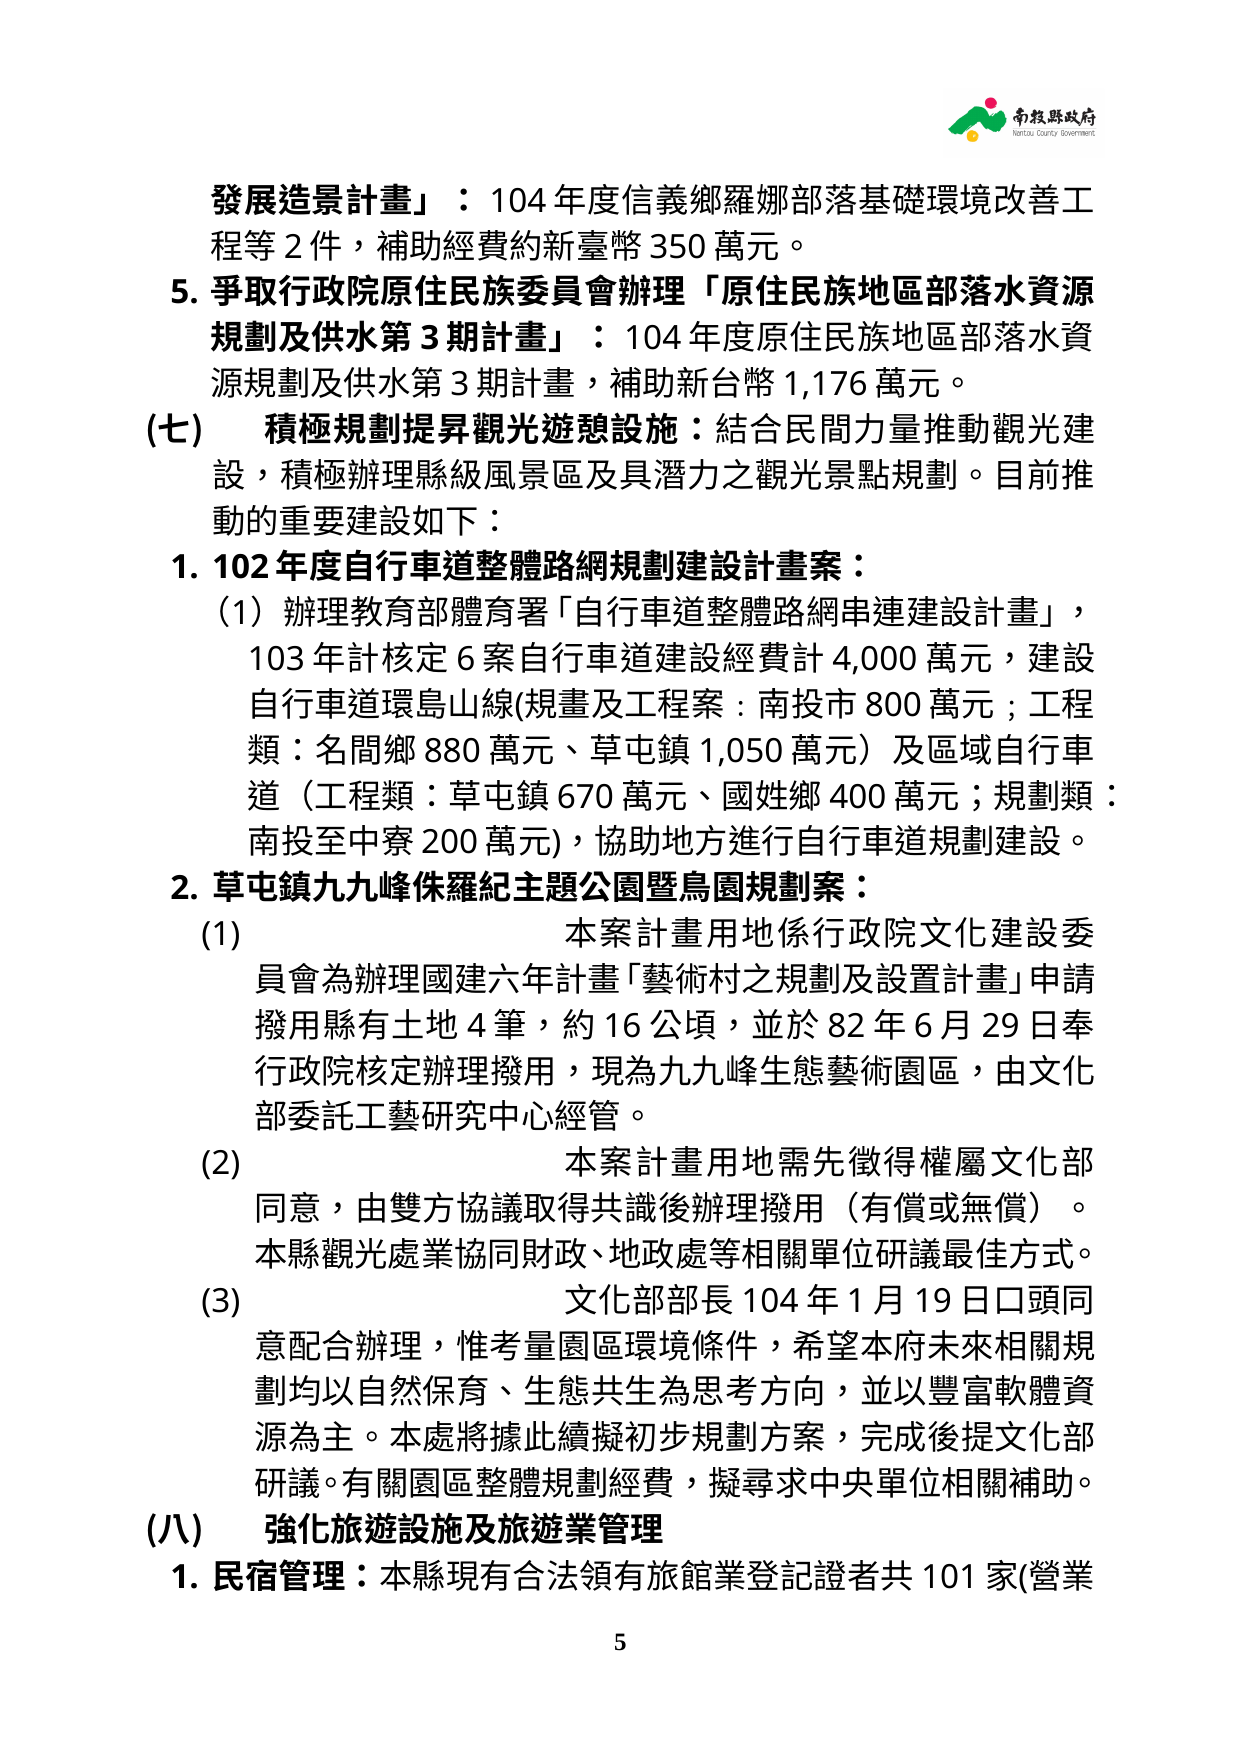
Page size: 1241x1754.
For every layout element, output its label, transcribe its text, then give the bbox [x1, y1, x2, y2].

list 本案計畫用地係行政院文化建設委員會為辦理國建六年計畫「藝術村之規劃及設置計畫」申請撥用縣有土地4筆，約16公頃，並於82年6月29日奉行政院核定辦理撥用，現為九九峰生態藝術園區，由文化部委託工藝研究中心經管。 [201, 909, 1095, 1138]
text （1）辦理教育部體育署「自行車道整體路網串連建設計畫」， 103年計核定6案自行車道建設經費計4,000萬元，建設自行車道環島山線(規畫及工程案﹕南投市800萬元﹔工程類：名間鄉880萬元、草屯鎮1,050萬元）及區域自行車道（工程類：草屯鎮670萬元、國姓鄉400萬元；規劃類：南投至中寮200萬元)，協助地方進行自行車道規劃建設。 [197, 588, 1095, 863]
list 文化部部長104年1月19日口頭同意配合辦理，惟考量園區環境條件，希望本府未來相關規劃均以自然保育、生態共生為思考方向，並以豐富軟體資源為主。本處將據此續擬初步規劃方案，完成後提文化部研議。有關園區整體規劃經費，擬尋求中央單位相關補助。 [201, 1276, 1095, 1505]
list 積極規劃提昇觀光遊憩設施：結合民間力量推動觀光建設，積極辦理縣級風景區及具潛力之觀光景點規劃。目前推動的重要建設如下： [145, 405, 1095, 542]
picture [942, 88, 1105, 158]
list 草屯鎮九九峰侏羅紀主題公園暨鳥園規劃案： [170, 863, 1095, 909]
list 發展造景計畫」： 104年度信義鄉羅娜部落基礎環境改善工程等2件，補助經費約新臺幣350萬元。 [170, 176, 1095, 267]
list 強化旅遊設施及旅遊業管理 [145, 1505, 1095, 1551]
list 本案計畫用地需先徵得權屬文化部同意，由雙方協議取得共識後辦理撥用（有償或無償）。本縣觀光處業協同財政、地政處等相關單位研議最佳方式。 [201, 1138, 1095, 1276]
list 102年度自行車道整體路網規劃建設計畫案： [170, 542, 1095, 588]
subtitle 民宿管理：本縣現有合法領有旅館業登記證者共101家(營業 [170, 1551, 1095, 1598]
list 爭取行政院原住民族委員會辦理「原住民族地區部落水資源規劃及供水第3期計畫」： 104年度原住民族地區部落水資源規劃及供水第3期計畫，補助新台幣1,176萬元。 [170, 267, 1095, 405]
